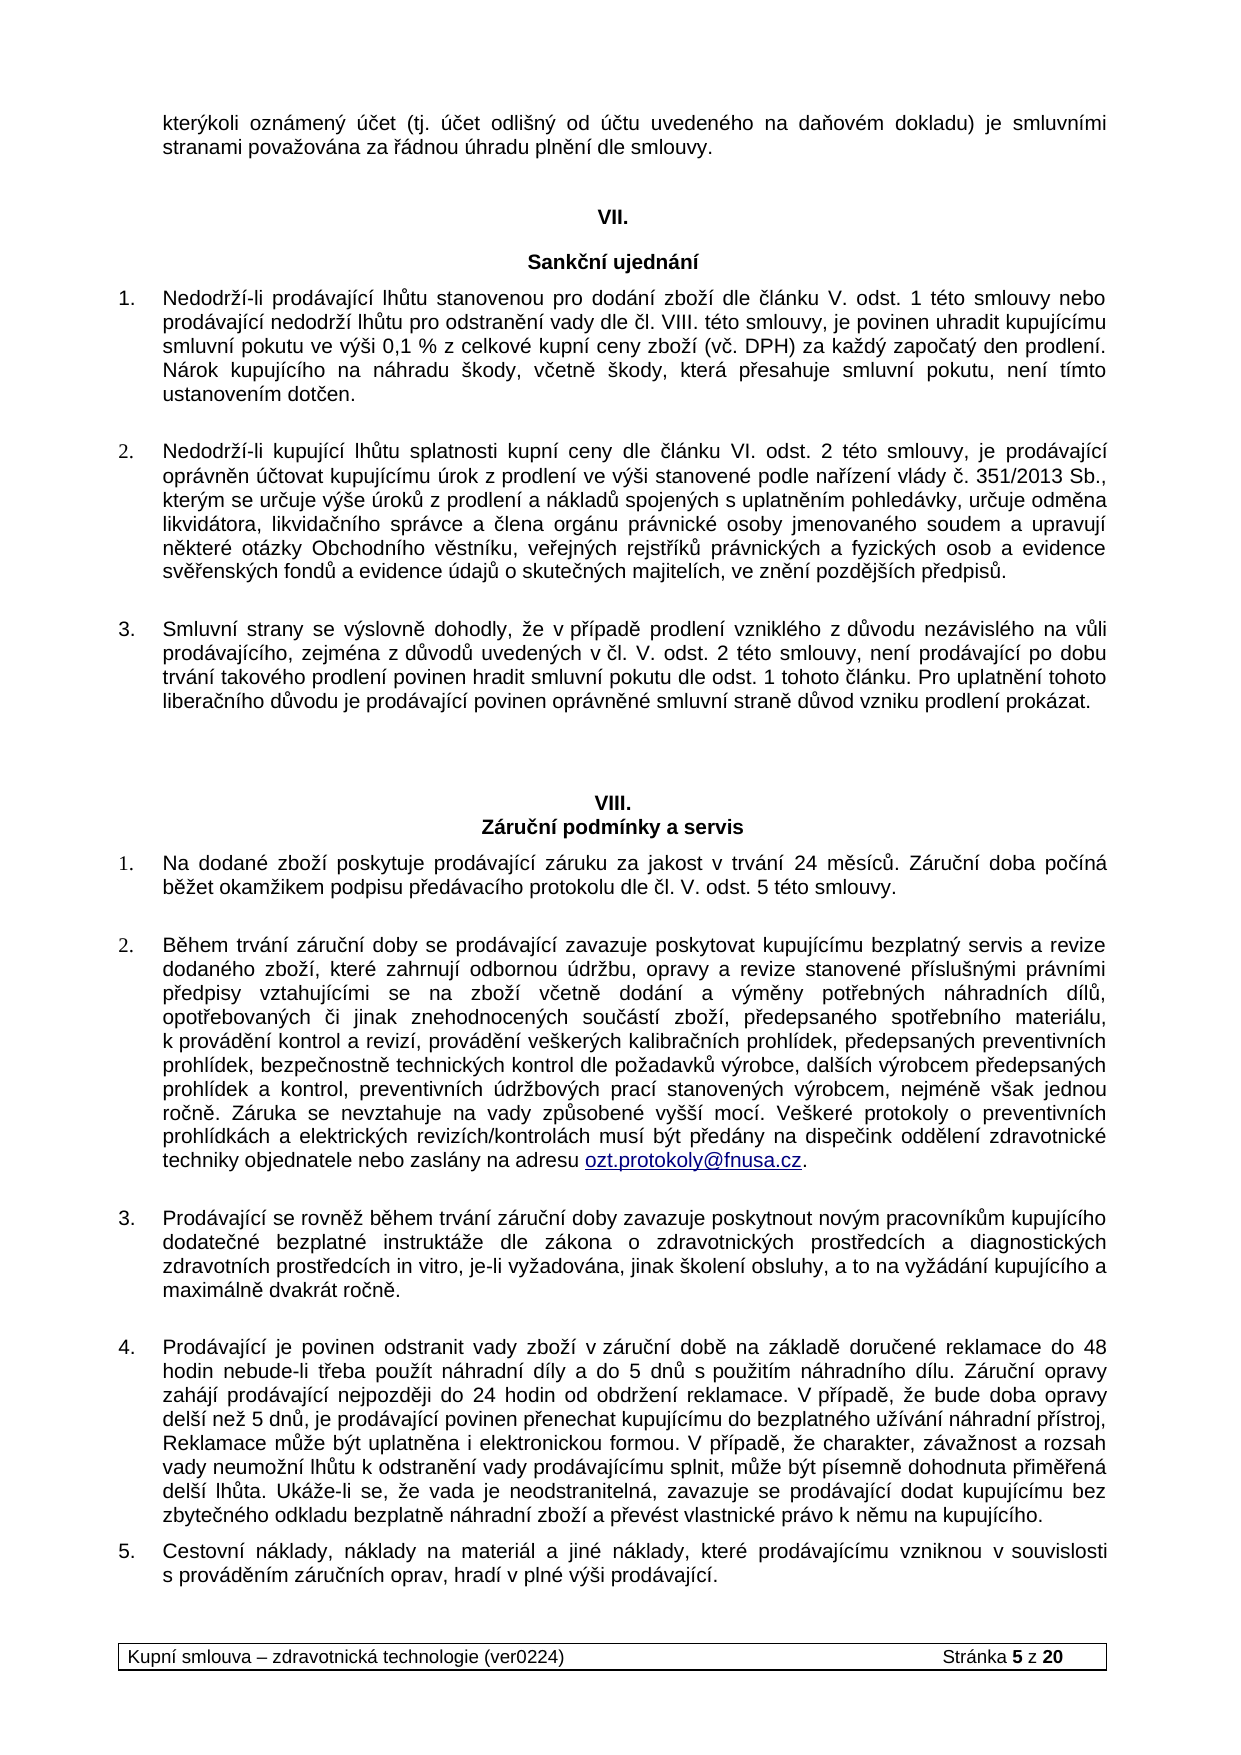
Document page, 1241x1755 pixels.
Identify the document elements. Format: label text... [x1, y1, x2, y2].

list Cestovní náklady, náklady na materiál a jiné náklady, které prodávajícímu vzniknou v souvislosti s prováděním záručních oprav, hradí v plné výši prodávající. [118, 1539, 1107, 1587]
list Prodávající se rovněž během trvání záruční doby zavazuje poskytnout novým pracovníkům kupujícího dodatečné bezplatné instruktáže dle zákona o zdravotnických prostředcích a diagnostických zdravotních prostředcích in vitro, je-li vyžadována, jinak školení obsluhy, a to na vyžádání kupujícího a maximálně dvakrát ročně. [118, 1206, 1107, 1301]
list Nedodrží-li kupující lhůtu splatnosti kupní ceny dle článku VI. odst. 2 této smlouvy, je prodávající oprávněn účtovat kupujícímu úrok z prodlení ve výši stanovené podle nařízení vlády č. 351/2013 Sb., kterým se určuje výše úroků z prodlení a nákladů spojených s uplatněním pohledávky, určuje odměna likvidátora, likvidačního správce a člena orgánu právnické osoby jmenovaného soudem a upravují některé otázky Obchodního věstníku, veřejných rejstříků právnických a fyzických osob a evidence svěřenských fondů a evidence údajů o skutečných majitelích, ve znění pozdějších předpisů. [118, 439, 1107, 583]
text VII. [118, 205, 1107, 229]
list Smluvní strany se výslovně dohodly, že v případě prodlení vzniklého z důvodu nezávislého na vůli prodávajícího, zejména z důvodů uvedených v čl. V. odst. 2 této smlouvy, není prodávající po dobu trvání takového prodlení povinen hradit smluvní pokutu dle odst. 1 tohoto článku. Pro uplatnění tohoto liberačního důvodu je prodávající povinen oprávněné smluvní straně důvod vzniku prodlení prokázat. [118, 617, 1107, 712]
list Prodávající je povinen odstranit vady zboží v záruční době na základě doručené reklamace do 48 hodin nebude-li třeba použít náhradní díly a do 5 dnů s použitím náhradního dílu. Záruční opravy zahájí prodávající nejpozději do 24 hodin od obdržení reklamace. V případě, že bude doba opravy delší než 5 dnů, je prodávající povinen přenechat kupujícímu do bezplatného užívání náhradní přístroj, Reklamace může být uplatněna i elektronickou formou. V případě, že charakter, závažnost a rozsah vady neumožní lhůtu k odstranění vady prodávajícímu splnit, může být písemně dohodnuta přiměřená delší lhůta. Ukáže-li se, že vada je neodstranitelná, zavazuje se prodávající dodat kupujícímu bez zbytečného odkladu bezplatně náhradní zboží a převést vlastnické právo k němu na kupujícího. [118, 1335, 1107, 1526]
list Nedodrží-li prodávající lhůtu stanovenou pro dodání zboží dle článku V. odst. 1 této smlouvy nebo prodávající nedodrží lhůtu pro odstranění vady dle čl. VIII. této smlouvy, je povinen uhradit kupujícímu smluvní pokutu ve výši 0,1 % z celkové kupní ceny zboží (vč. DPH) za každý započatý den prodlení. Nárok kupujícího na náhradu škody, včetně škody, která přesahuje smluvní pokutu, není tímto ustanovením dotčen. [118, 286, 1107, 406]
list kterýkoli oznámený účet (tj. účet odlišný od účtu uvedeného na daňovém dokladu) je smluvními stranami považována za řádnou úhradu plnění dle smlouvy. [118, 111, 1107, 159]
list Během trvání záruční doby se prodávající zavazuje poskytovat kupujícímu bezplatný servis a revize dodaného zboží, které zahrnují odbornou údržbu, opravy a revize stanovené příslušnými právními předpisy vztahujícími se na zboží včetně dodání a výměny potřebných náhradních dílů, opotřebovaných či jinak znehodnocených součástí zboží, předepsaného spotřebního materiálu, k provádění kontrol a revizí, provádění veškerých kalibračních prohlídek, předepsaných preventivních prohlídek, bezpečnostně technických kontrol dle požadavků výrobce, dalších výrobcem předepsaných prohlídek a kontrol, preventivních údržbových prací stanovených výrobcem, nejméně však jednou ročně. Záruka se nevztahuje na vady způsobené vyšší mocí. Veškeré protokoly o preventivních prohlídkách a elektrických revizích/kontrolách musí být předány na dispečink oddělení zdravotnické techniky objednatele nebo zaslány na adresu ozt.protokoly@fnusa.cz. [118, 932, 1107, 1172]
subtitle VIII. [118, 791, 1107, 814]
list Na dodané zboží poskytuje prodávající záruku za jakost v trvání 24 měsíců. Záruční doba počíná běžet okamžikem podpisu předávacího protokolu dle čl. V. odst. 5 této smlouvy. [118, 851, 1107, 899]
subtitle Záruční podmínky a servis [118, 814, 1107, 838]
subtitle Sankční ujednání [118, 250, 1107, 274]
